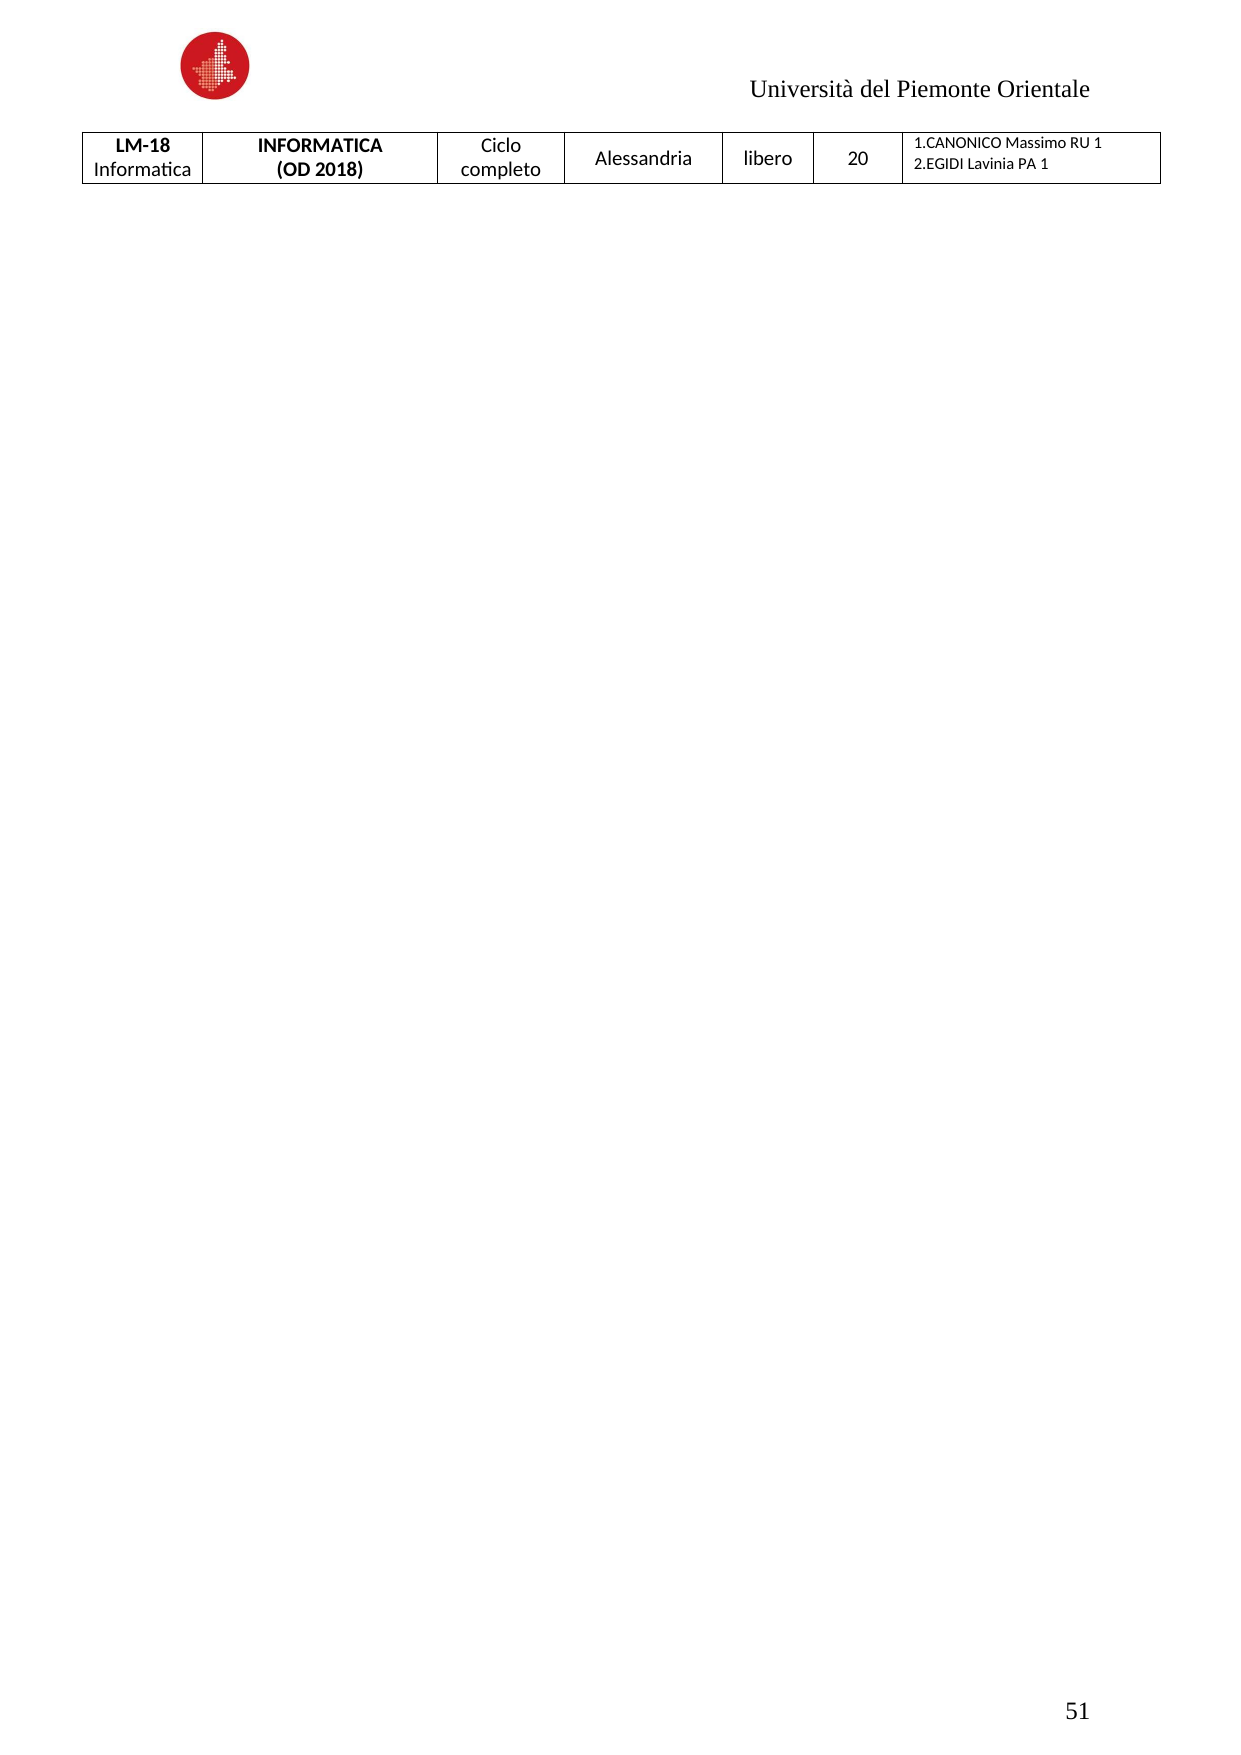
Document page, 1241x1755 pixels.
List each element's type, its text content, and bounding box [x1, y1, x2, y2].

table_cell 20 [814, 133, 902, 182]
table_cell Alessandria [565, 133, 722, 182]
table_cell INFORMATICA (OD 2018) [203, 133, 437, 182]
table_cell LM-18 Informatica [83, 133, 202, 182]
table_cell 1.CANONICO Massimo RU 1 2.EGIDI Lavinia PA 1 [903, 133, 1160, 182]
table_cell Ciclo completo [438, 133, 564, 182]
table_cell libero [723, 133, 813, 182]
